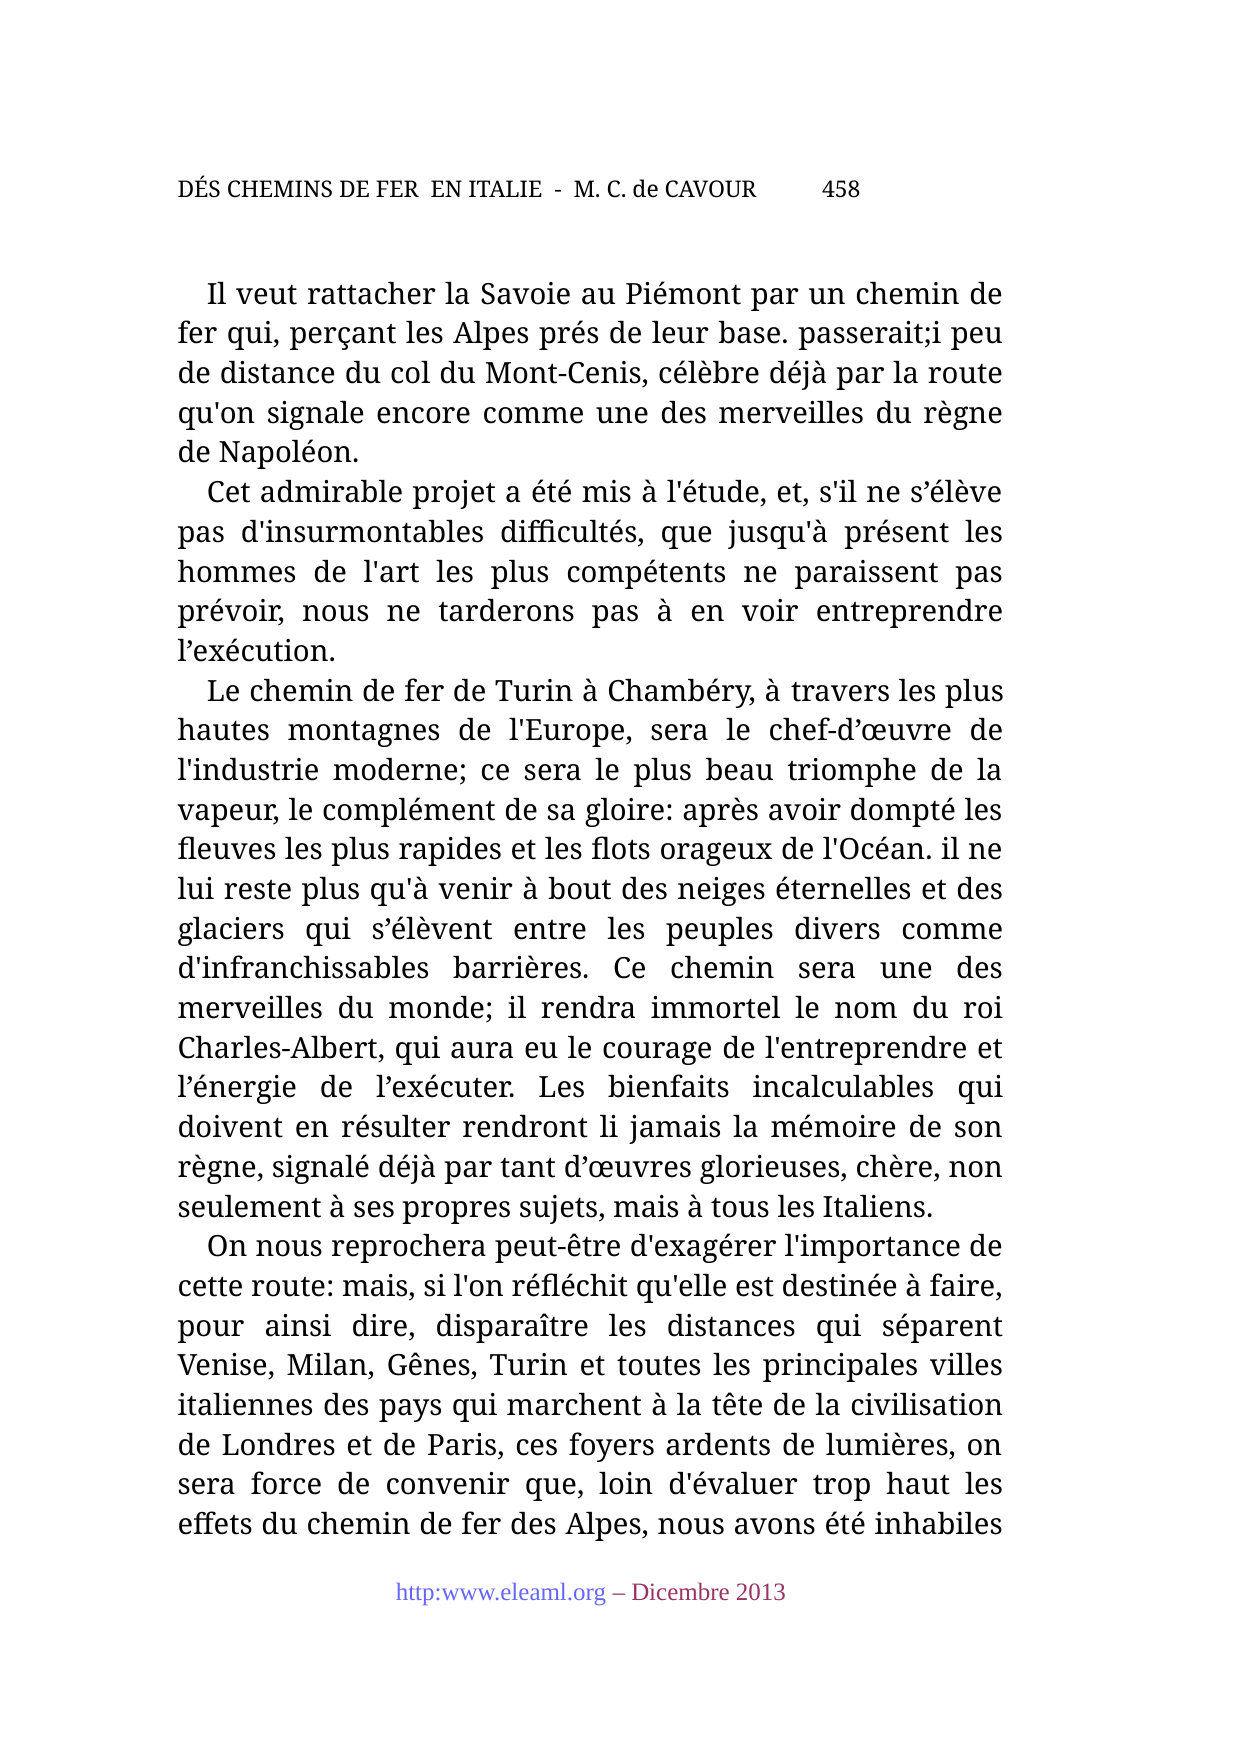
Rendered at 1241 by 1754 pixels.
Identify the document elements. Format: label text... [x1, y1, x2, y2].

text Le chemin de fer de Turin à Chambéry, à travers les plus hautes montagnes de l'Europe, sera le chef-d’œuvre de l'industrie moderne; ce sera le plus beau triomphe de la vapeur, le complément de sa gloire: après avoir dompté les fleuves les plus rapides et les flots orageux de l'Océan. il ne lui reste plus qu'à venir à bout des neiges éternelles et des glaciers qui s’élèvent entre les peuples divers comme d'infranchissables barrières. Ce chemin sera une des merveilles du monde; il rendra immortel le nom du roi Charles-Albert, qui aura eu le courage de l'entreprendre et l’énergie de l’exécuter. Les bienfaits incalculables qui doivent en résulter rendront li jamais la mémoire de son règne, signalé déjà par tant d’œuvres glorieuses, chère, non seulement à ses propres sujets, mais à tous les Italiens. [177, 670, 1004, 1226]
text Il veut rattacher la Savoie au Piémont par un chemin de fer qui, perçant les Alpes prés de leur base. passerait;i peu de distance du col du Mont-Cenis, célèbre déjà par la route qu'on signale encore comme une des merveilles du règne de Napoléon. [177, 273, 1004, 471]
text Cet admirable projet a été mis à l'étude, et, s'il ne s’élève pas d'insurmontables difficultés, que jusqu'à présent les hommes de l'art les plus compétents ne paraissent pas prévoir, nous ne tarderons pas à en voir entreprendre l’exécution. [177, 471, 1004, 670]
text On nous reprochera peut-être d'exagérer l'importance de cette route: mais, si l'on réfléchit qu'elle est destinée à faire, pour ainsi dire, disparaître les distances qui séparent Venise, Milan, Gênes, Turin et toutes les principales villes italiennes des pays qui marchent à la tête de la civilisation de Londres et de Paris, ces foyers ardents de lumières, on sera force de convenir que, loin d'évaluer trop haut les effets du chemin de fer des Alpes, nous avons été inhabiles [177, 1226, 1004, 1543]
